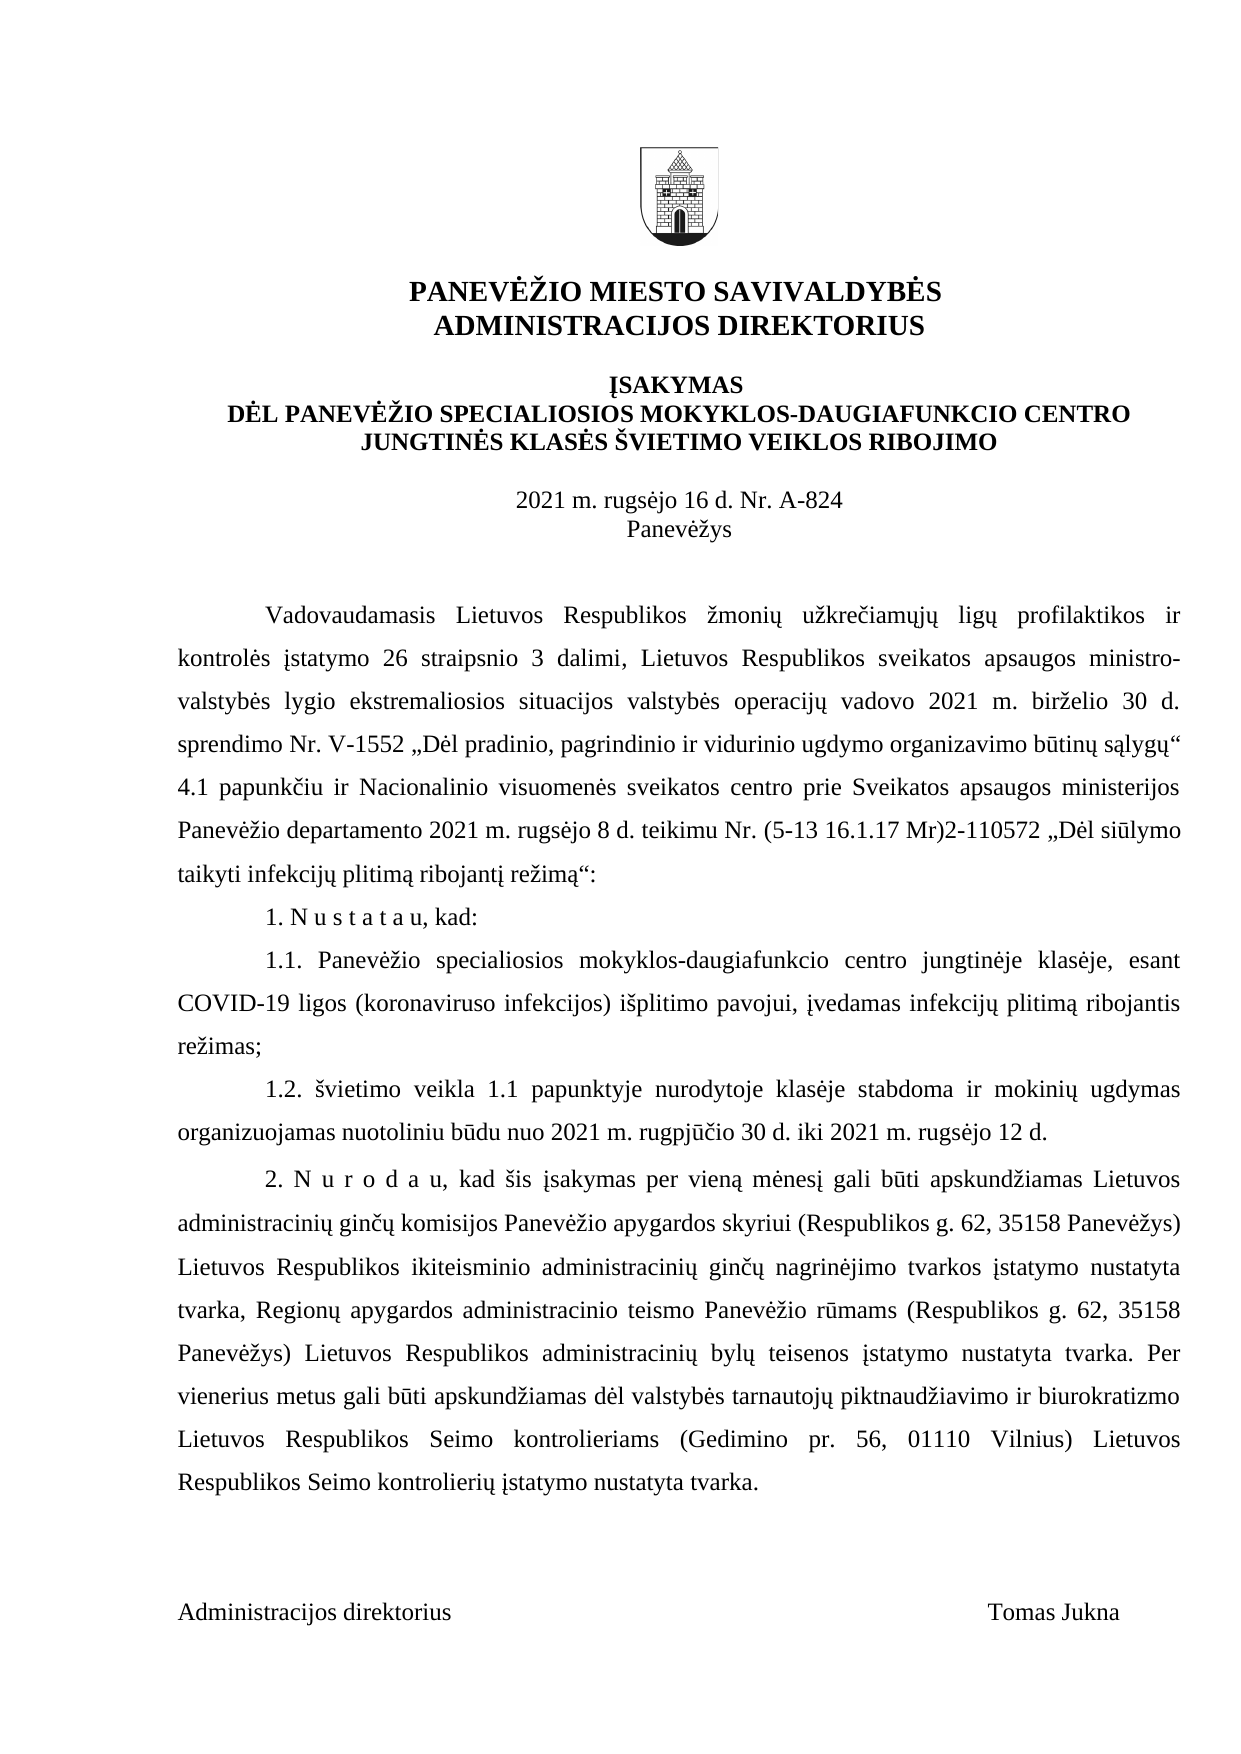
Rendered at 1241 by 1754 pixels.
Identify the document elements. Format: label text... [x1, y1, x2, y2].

text 2021 m. rugsėjo 16 d. Nr. A-824 [177, 485, 1181, 514]
text ĮSAKYMAS [177, 370, 1181, 399]
text 2. N u r o d a u, kad šis įsakymas per vieną mėnesį gali būti apskundžiamas Lietuvos administracinių ginčų komisijos Panevėžio apygardos skyriui (Respublikos g. 62, 35158 Panevėžys) Lietuvos Respublikos ikiteisminio administracinių ginčų nagrinėjimo tvarkos įstatymo nustatyta tvarka, Regionų apygardos administracinio teismo Panevėžio rūmams (Respublikos g. 62, 35158 Panevėžys) Lietuvos Respublikos administracinių bylų teisenos įstatymo nustatyta tvarka. Per vienerius metus gali būti apskundžiamas dėl valstybės tarnautojų piktnaudžiavimo ir biurokratizmo Lietuvos Respublikos Seimo kontrolieriams (Gedimino pr. 56, 01110 Vilnius) Lietuvos Respublikos Seimo kontrolierių įstatymo nustatyta tvarka. [177, 1161, 1181, 1496]
text Vadovaudamasis Lietuvos Respublikos žmonių užkrečiamųjų ligų profilaktikos ir kontrolės įstatymo 26 straipsnio 3 dalimi, Lietuvos Respublikos sveikatos apsaugos ministro-valstybės lygio ekstremaliosios situacijos valstybės operacijų vadovo 2021 m. birželio 30 d. sprendimo Nr. V-1552 „Dėl pradinio, pagrindinio ir vidurinio ugdymo organizavimo būtinų sąlygų“ 4.1 papunkčiu ir Nacionalinio visuomenės sveikatos centro prie Sveikatos apsaugos ministerijos Panevėžio departamento 2021 m. rugsėjo 8 d. teikimu Nr. (5-13 16.1.17 Mr)2-110572 „Dėl siūlymo taikyti infekcijų plitimą ribojantį režimą“: [177, 600, 1181, 887]
text DĖL PANEVĖŽIO SPECIALIOSIOS MOKYKLOS-DAUGIAFUNKCIO CENTRO JUNGTINĖS KLASĖS ŠVIETIMO VEIKLOS RIBOJIMO [177, 399, 1181, 456]
text 1. N u s t a t a u, kad: [177, 902, 1181, 931]
text PANEVĖŽIO MIESTO SAVIVALDYBĖS [177, 274, 1181, 308]
text 1.2. švietimo veikla 1.1 papunktyje nurodytoje klasėje stabdoma ir mokinių ugdymas organizuojamas nuotoliniu būdu nuo 2021 m. rugpjūčio 30 d. iki 2021 m. rugsėjo 12 d. [177, 1074, 1181, 1146]
text Panevėžys [177, 514, 1181, 542]
text Administracijos direktorius Tomas Jukna [177, 1597, 1181, 1625]
text ADMINISTRACIJOS DIREKTORIUS [177, 308, 1181, 341]
text 1.1. Panevėžio specialiosios mokyklos-daugiafunkcio centro jungtinėje klasėje, esant COVID-19 ligos (koronaviruso infekcijos) išplitimo pavojui, įvedamas infekcijų plitimą ribojantis režimas; [177, 945, 1181, 1060]
